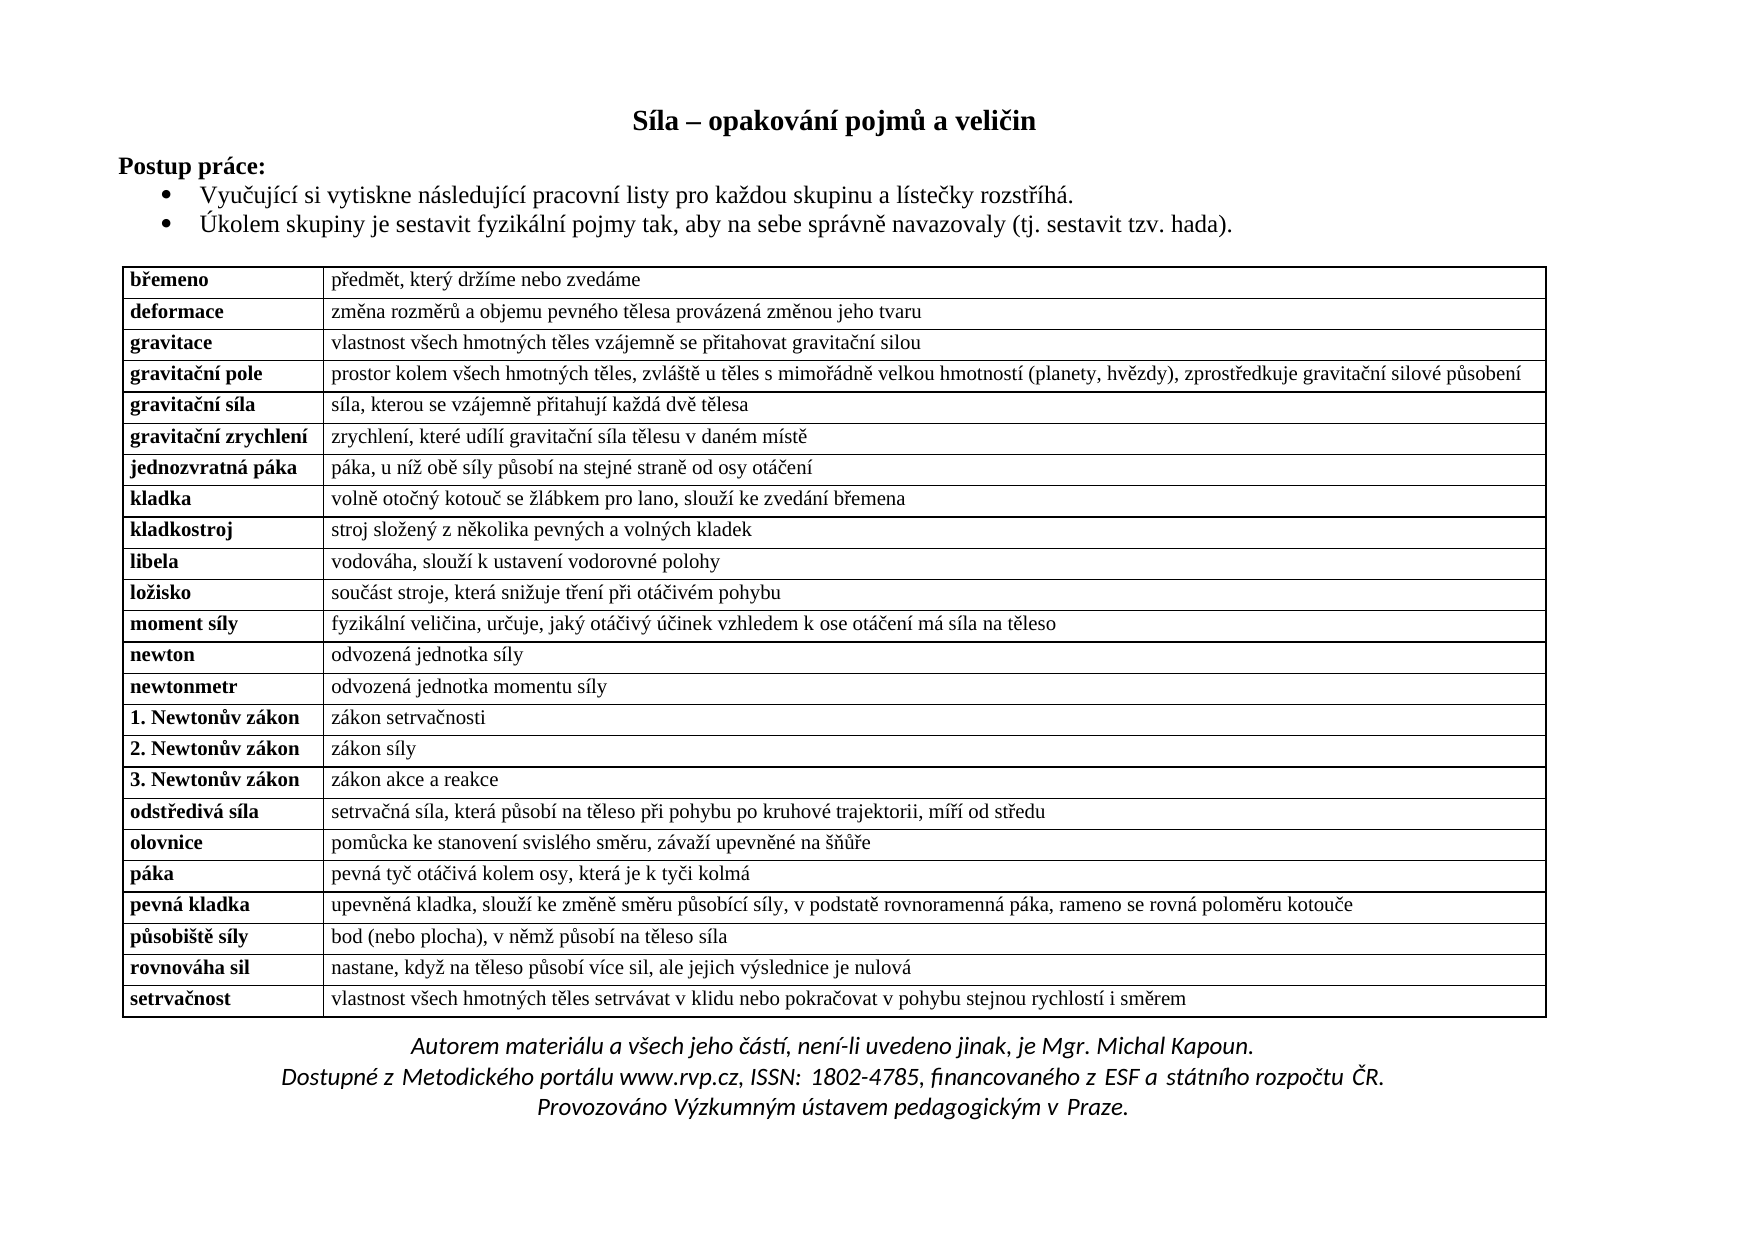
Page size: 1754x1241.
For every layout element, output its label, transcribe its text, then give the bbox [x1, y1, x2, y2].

table_cell kladkostroj [124, 518, 323, 548]
table_header břemeno [124, 268, 323, 298]
table_cell kladka [124, 486, 323, 516]
table_cell rovnováha sil [124, 955, 323, 985]
text Postup práce: [118, 151, 1550, 180]
table_cell gravitační pole [124, 361, 323, 391]
table_cell setrvačnost [124, 986, 323, 1016]
table_cell gravitace [124, 330, 323, 360]
table_cell volně otočný kotouč se žlábkem pro lano, slouží ke zvedání břemena [324, 486, 1545, 516]
table_cell moment síly [124, 611, 323, 641]
table_cell vlastnost všech hmotných těles setrvávat v klidu nebo pokračovat v pohybu stejnou rychlostí i směrem [324, 986, 1545, 1016]
table_cell nastane, když na těleso působí více sil, ale jejich výslednice je nulová [324, 955, 1545, 985]
table_cell zrychlení, které udílí gravitační síla tělesu v daném místě [324, 424, 1545, 454]
table_cell vodováha, slouží k ustavení vodorovné polohy [324, 549, 1545, 579]
table_cell zákon akce a reakce [324, 768, 1545, 798]
table_cell newtonmetr [124, 674, 323, 704]
table_cell pevná kladka [124, 893, 323, 923]
table_cell prostor kolem všech hmotných těles, zvláště u těles s mimořádně velkou hmotností (planety, hvězdy), zprostředkuje gravitační silové působení [324, 361, 1545, 391]
table_cell změna rozměrů a objemu pevného tělesa provázená změnou jeho tvaru [324, 299, 1545, 329]
table_cell 2. Newtonův zákon [124, 736, 323, 766]
table_cell libela [124, 549, 323, 579]
table_cell 1. Newtonův zákon [124, 705, 323, 735]
table_cell pomůcka ke stanovení svislého směru, závaží upevněné na šňůře [324, 830, 1545, 860]
table_cell jednozvratná páka [124, 455, 323, 485]
table_cell gravitační síla [124, 393, 323, 423]
table_header předmět, který držíme nebo zvedáme [324, 268, 1545, 298]
table_cell pevná tyč otáčivá kolem osy, která je k tyči kolmá [324, 861, 1545, 891]
table_cell newton [124, 643, 323, 673]
table_cell zákon síly [324, 736, 1545, 766]
table_cell ložisko [124, 580, 323, 610]
table_cell 3. Newtonův zákon [124, 768, 323, 798]
table_cell odstředivá síla [124, 799, 323, 829]
table_cell stroj složený z několika pevných a volných kladek [324, 518, 1545, 548]
table_cell upevněná kladka, slouží ke změně směru působící síly, v podstatě rovnoramenná páka, rameno se rovná poloměru kotouče [324, 893, 1545, 923]
table_cell vlastnost všech hmotných těles vzájemně se přitahovat gravitační silou [324, 330, 1545, 360]
text Síla – opakování pojmů a veličin [118, 103, 1550, 137]
table_cell deformace [124, 299, 323, 329]
table_cell fyzikální veličina, určuje, jaký otáčivý účinek vzhledem k ose otáčení má síla na těleso [324, 611, 1545, 641]
table_cell páka [124, 861, 323, 891]
table_cell gravitační zrychlení [124, 424, 323, 454]
table_cell setrvačná síla, která působí na těleso při pohybu po kruhové trajektorii, míří od středu [324, 799, 1545, 829]
list Úkolem skupiny je sestavit fyzikální pojmy tak, aby na sebe správně navazovaly (tj. sestavit tzv. hada). [162, 209, 1550, 238]
table_cell součást stroje, která snižuje tření při otáčivém pohybu [324, 580, 1545, 610]
table_cell bod (nebo plocha), v němž působí na těleso síla [324, 924, 1545, 954]
table_cell olovnice [124, 830, 323, 860]
table_cell odvozená jednotka síly [324, 643, 1545, 673]
table_cell odvozená jednotka momentu síly [324, 674, 1545, 704]
table_cell působiště síly [124, 924, 323, 954]
table_cell síla, kterou se vzájemně přitahují každá dvě tělesa [324, 393, 1545, 423]
list Vyučující si vytiskne následující pracovní listy pro každou skupinu a lístečky rozstříhá. [162, 180, 1550, 209]
table_cell zákon setrvačnosti [324, 705, 1545, 735]
table_cell páka, u níž obě síly působí na stejné straně od osy otáčení [324, 455, 1545, 485]
